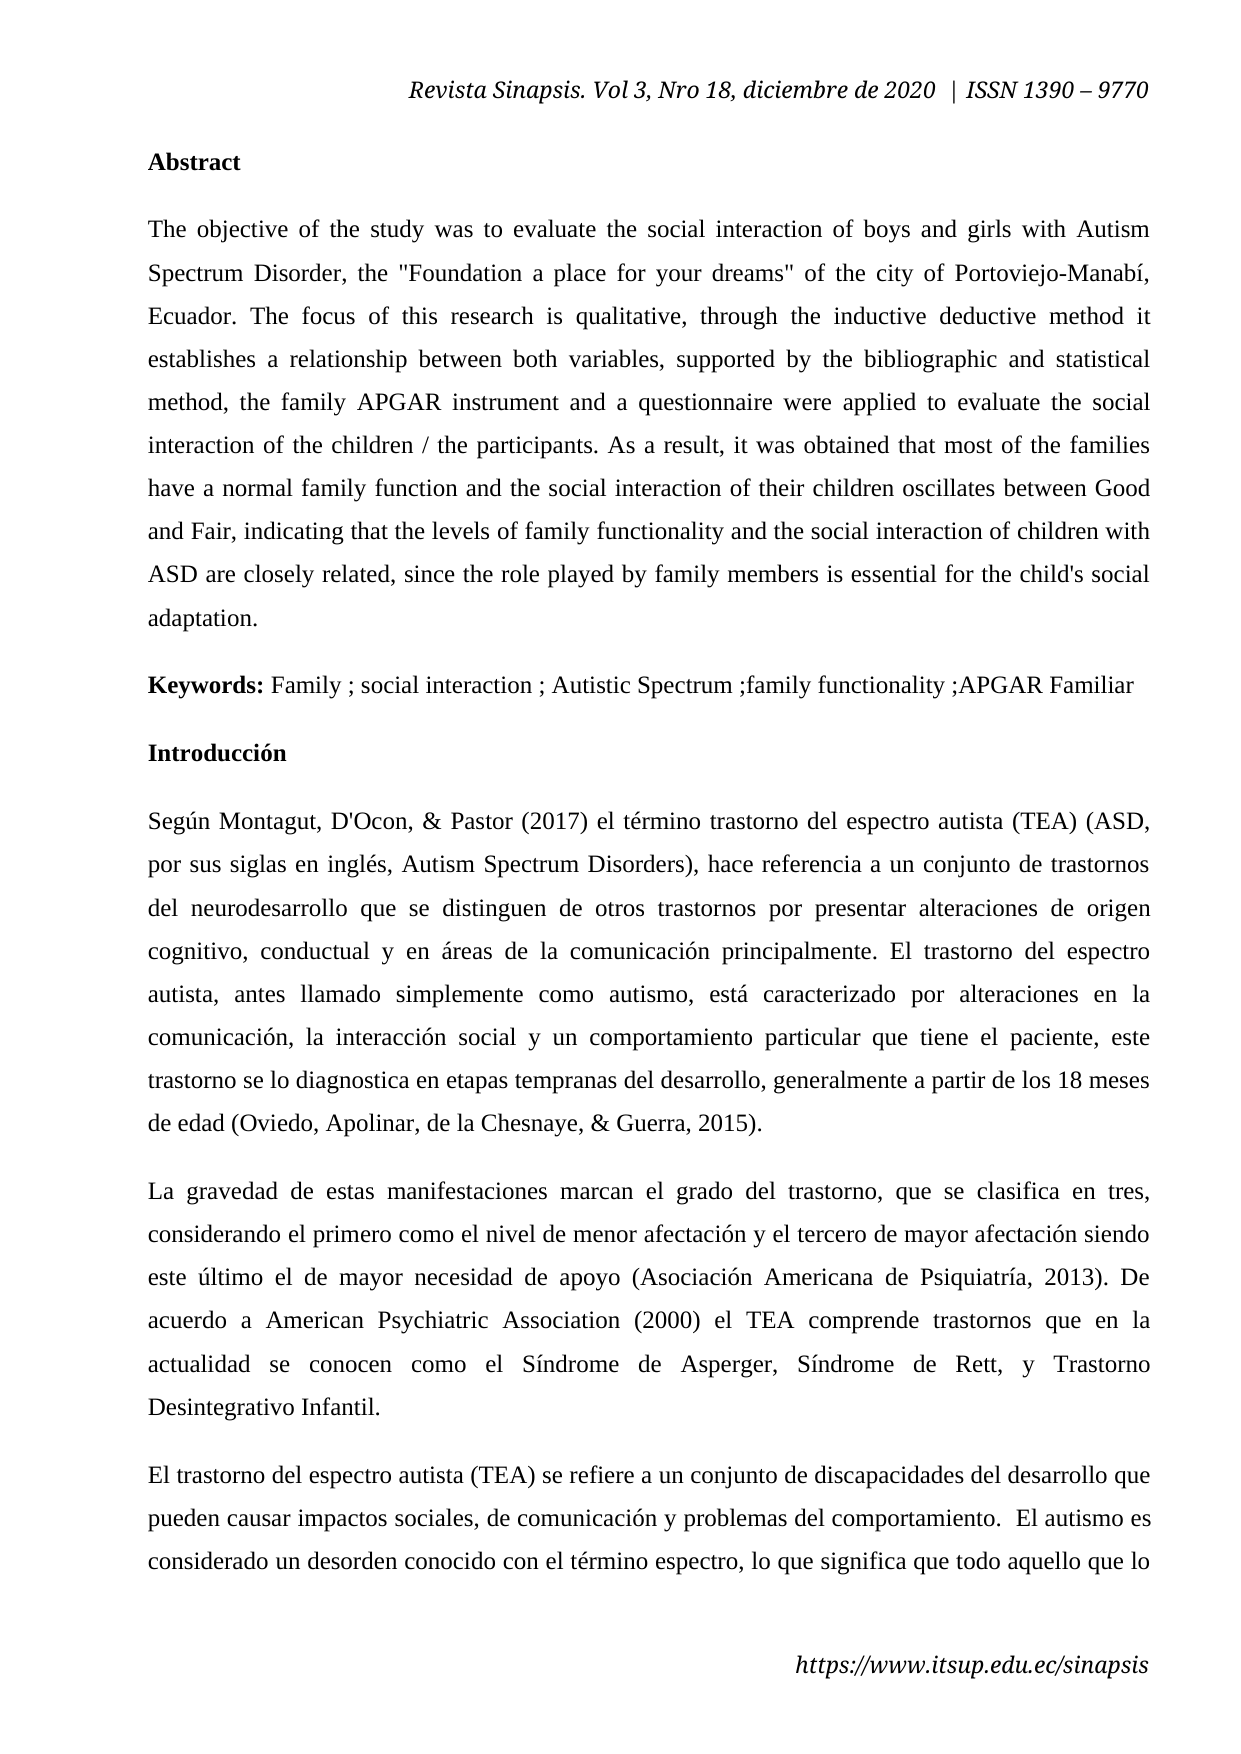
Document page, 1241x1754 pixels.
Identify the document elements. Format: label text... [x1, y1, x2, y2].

text El trastorno del espectro autista (TEA) se refiere a un conjunto de discapacidades del desarrollo que pueden causar impactos sociales, de comunicación y problemas del comportamiento. El autismo es considerado un desorden conocido con el término espectro, lo que significa que todo aquello que lo [148, 1460, 1152, 1575]
text Introducción [148, 738, 1152, 767]
text Keywords: Family ; social interaction ; Autistic Spectrum ;family functionality ;APGAR Familiar [148, 671, 1152, 699]
text Abstract [148, 147, 1152, 175]
text The objective of the study was to evaluate the social interaction of boys and girls with Autism Spectrum Disorder, the "Foundation a place for your dreams" of the city of Portoviejo-Manabí, Ecuador. The focus of this research is qualitative, through the inductive deductive method it establishes a relationship between both variables, supported by the bibliographic and statistical method, the family APGAR instrument and a questionnaire were applied to evaluate the social interaction of the children / the participants. As a result, it was obtained that most of the families have a normal family function and the social interaction of their children oscillates between Good and Fair, indicating that the levels of family functionality and the social interaction of children with ASD are closely related, since the role played by family members is essential for the child's social adaptation. [148, 214, 1152, 631]
text Según Montagut, D'Ocon, & Pastor (2017) el término trastorno del espectro autista (TEA) (ASD, por sus siglas en inglés, Autism Spectrum Disorders), hace referencia a un conjunto de trastornos del neurodesarrollo que se distinguen de otros trastornos por presentar alteraciones de origen cognitivo, conductual y en áreas de la comunicación principalmente. El trastorno del espectro autista, antes llamado simplemente como autismo, está caracterizado por alteraciones en la comunicación, la interacción social y un comportamiento particular que tiene el paciente, este trastorno se lo diagnostica en etapas tempranas del desarrollo, generalmente a partir de los 18 meses de edad (Oviedo, Apolinar, de la Chesnaye, & Guerra, 2015). [148, 806, 1152, 1137]
text La gravedad de estas manifestaciones marcan el grado del trastorno, que se clasifica en tres, considerando el primero como el nivel de menor afectación y el tercero de mayor afectación siendo este último el de mayor necesidad de apoyo (Asociación Americana de Psiquiatría, 2013). De acuerdo a American Psychiatric Association (2000) el TEA comprende trastornos que en la actualidad se conocen como el Síndrome de Asperger, Síndrome de Rett, y Trastorno Desintegrativo Infantil. [148, 1176, 1152, 1421]
